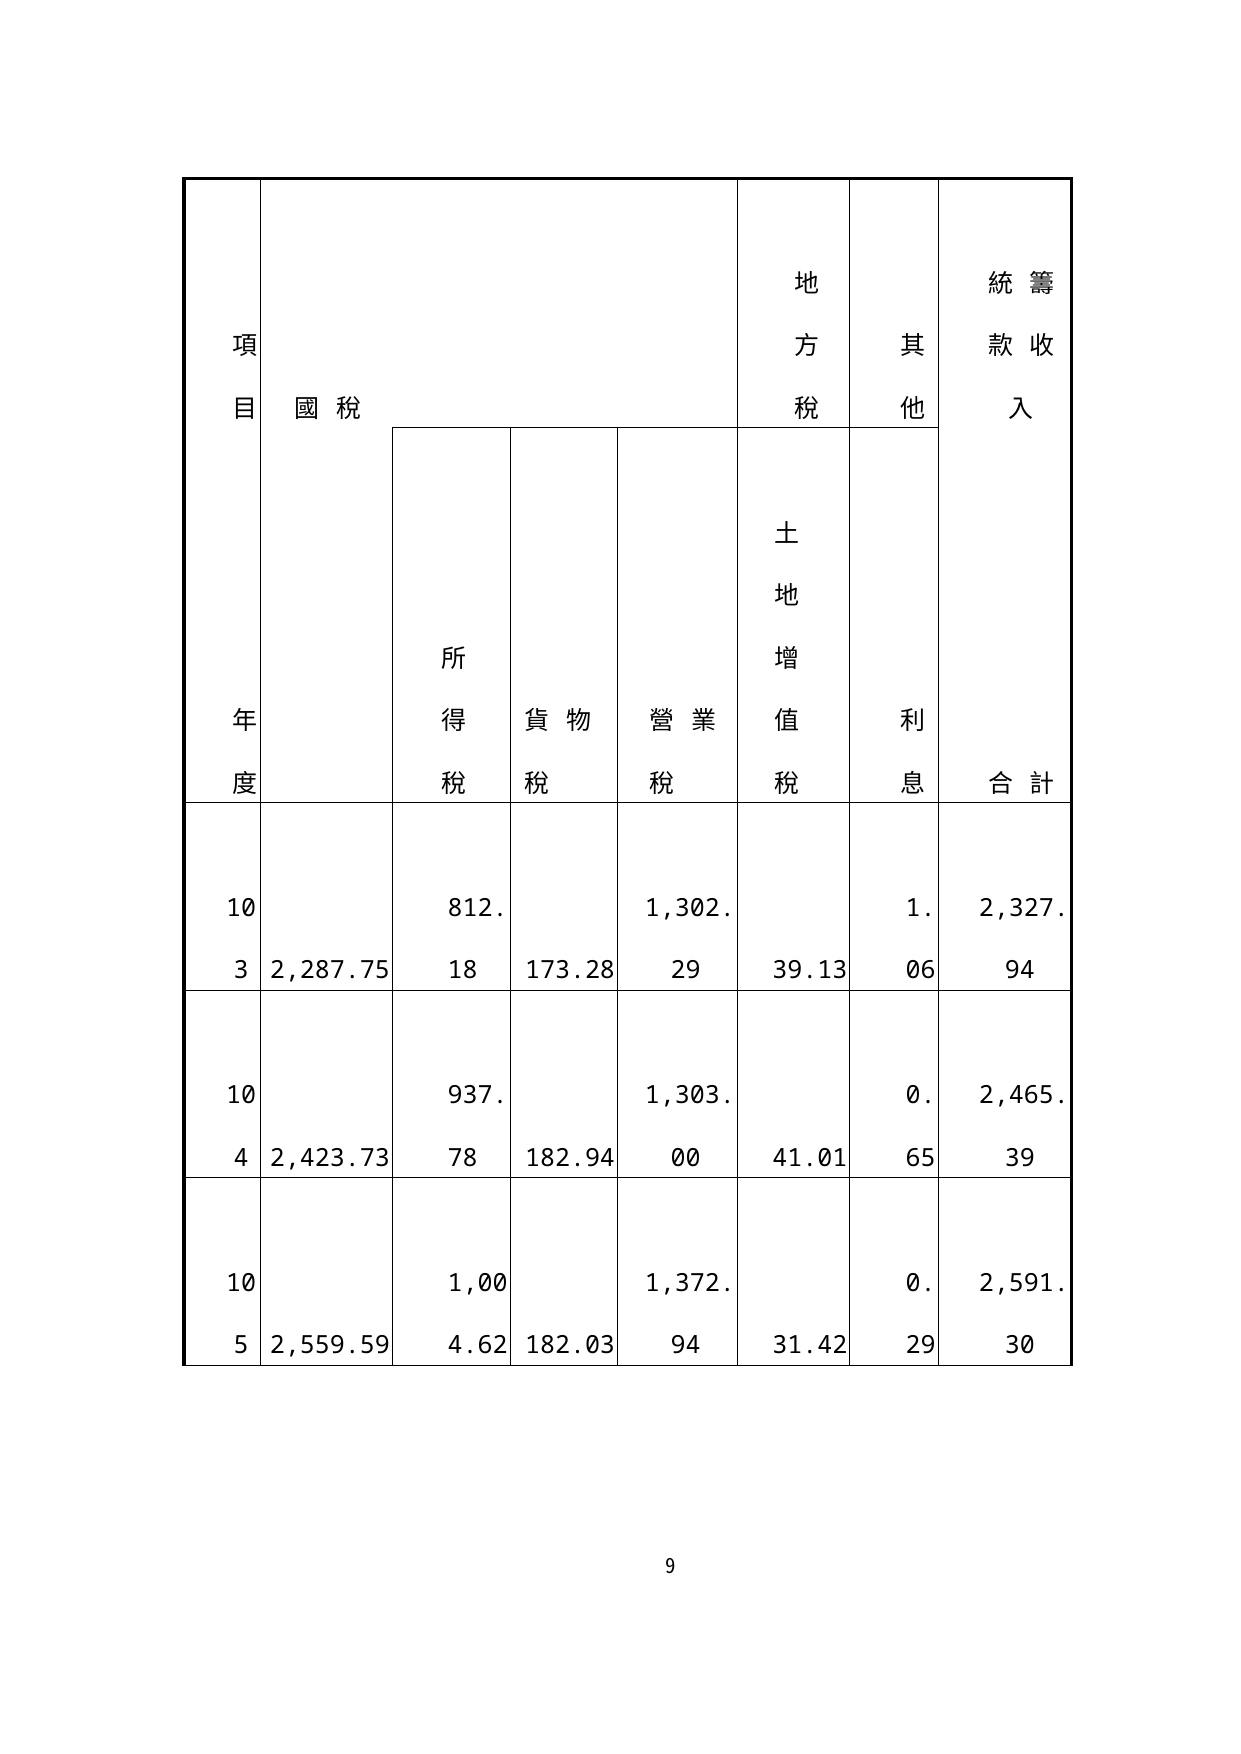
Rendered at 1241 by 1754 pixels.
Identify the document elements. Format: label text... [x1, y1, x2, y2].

table_cell 貨物稅 [511, 428, 617, 802]
table_cell 營業稅 [618, 428, 737, 802]
table_header 國稅 [261, 180, 392, 427]
table_header 其他 [850, 180, 938, 427]
table_header 地方稅 [738, 180, 849, 427]
table_cell 1,004.62 [393, 1178, 510, 1365]
table_cell 31.42 [738, 1178, 849, 1365]
table_cell 0.65 [850, 991, 938, 1177]
table_cell 2,287.75 [261, 803, 392, 990]
table_cell 1,303.00 [618, 991, 737, 1177]
table_cell 182.94 [511, 991, 617, 1177]
table_cell 937.78 [393, 991, 510, 1177]
table_cell 2,423.73 [261, 991, 392, 1177]
table_cell 0.29 [850, 1178, 938, 1365]
table_header 統籌款收入 [939, 180, 1070, 427]
table_cell 41.01 [738, 991, 849, 1177]
table_cell 利息 [850, 428, 938, 802]
table_cell 182.03 [511, 1178, 617, 1365]
table_cell 39.13 [738, 803, 849, 990]
table_header 項目 [186, 180, 260, 427]
table_cell 105 [186, 1178, 260, 1365]
table_cell 2,591.30 [939, 1178, 1070, 1365]
table_cell 173.28 [511, 803, 617, 990]
table_cell 1,302.29 [618, 803, 737, 990]
table_cell 1,372.94 [618, 1178, 737, 1365]
table_cell 103 [186, 803, 260, 990]
table_cell 土地增值稅 [738, 428, 849, 802]
table_header [618, 180, 737, 427]
table_cell 2,465.39 [939, 991, 1070, 1177]
table_cell 年度 [186, 427, 260, 802]
table_cell 812.18 [393, 803, 510, 990]
table_cell 2,327.94 [939, 803, 1070, 990]
table_cell 2,559.59 [261, 1178, 392, 1365]
table_cell [261, 427, 392, 802]
table_cell 合計 [939, 427, 1070, 802]
table_cell 1.06 [850, 803, 938, 990]
table_cell 104 [186, 991, 260, 1177]
table_header [510, 180, 618, 427]
table_header [393, 180, 510, 427]
table_cell 所得稅 [393, 428, 510, 802]
